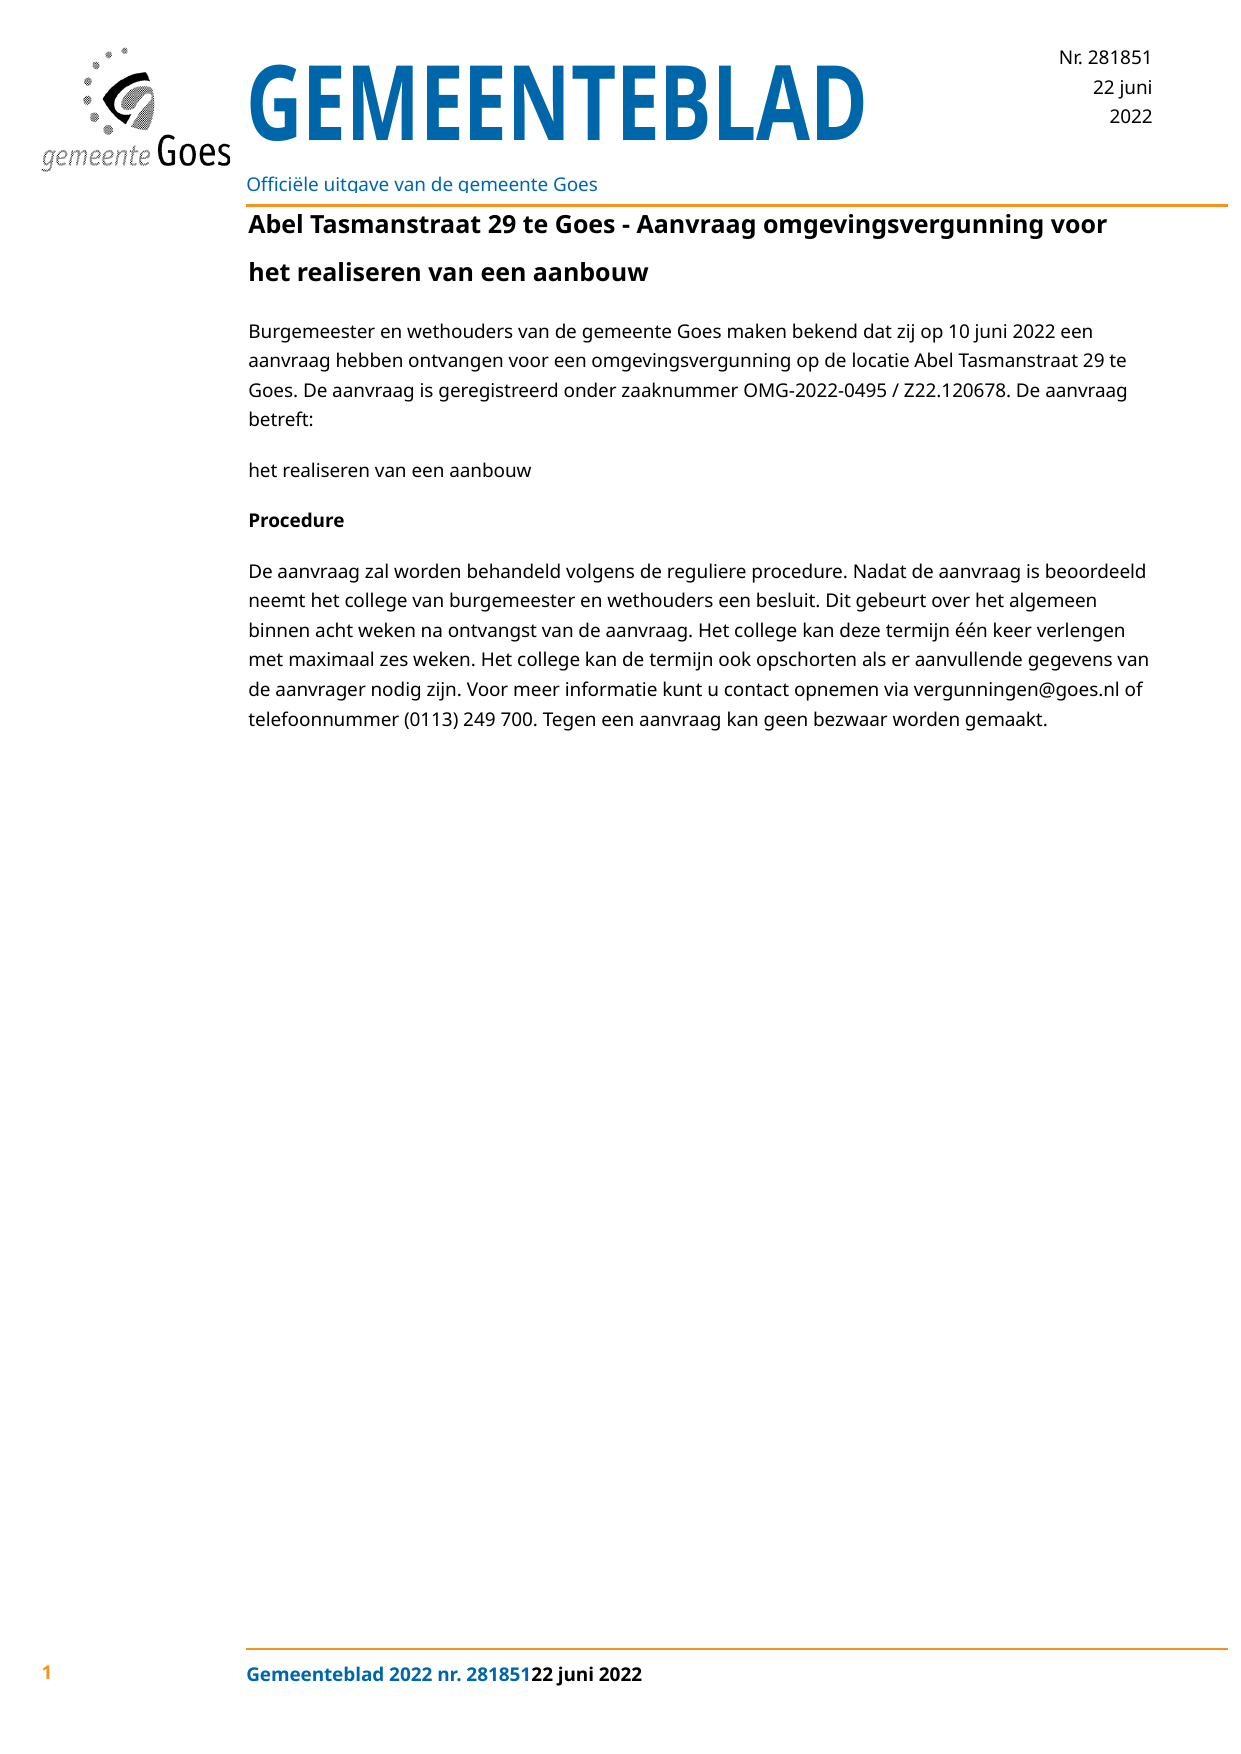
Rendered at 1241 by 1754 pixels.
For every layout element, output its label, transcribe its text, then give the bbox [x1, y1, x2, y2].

text Burgemeester en wethouders van de gemeente Goes maken bekend dat zij op 10 juni 2022 een aanvraag hebben ontvangen voor een omgevingsvergunning op de locatie Abel Tasmanstraat 29 te Goes. De aanvraag is geregistreerd onder zaaknummer OMG-2022-0495 / Z22.120678. De aanvraag betreft: [248, 318, 1152, 432]
picture [41, 47, 231, 172]
text De aanvraag zal worden behandeld volgens de reguliere procedure. Nadat de aanvraag is beoordeeld neemt het college van burgemeester en wethouders een besluit. Dit gebeurt over het algemeen binnen acht weken na ontvangst van de aanvraag. Het college kan deze termijn één keer verlengen met maximaal zes weken. Het college kan de termijn ook opschorten als er aanvullende gegevens van de aanvrager nodig zijn. Voor meer informatie kunt u contact opnemen via vergunningen@goes.nl of telefoonnummer (0113) 249 700. Tegen een aanvraag kan geen bezwaar worden gemaakt. [248, 558, 1152, 732]
text Procedure [248, 507, 1152, 533]
text Abel Tasmanstraat 29 te Goes - Aanvraag omgevingsvergunning voor het realiseren van een aanbouw [248, 207, 1152, 288]
text het realiseren van een aanbouw [248, 457, 1152, 483]
